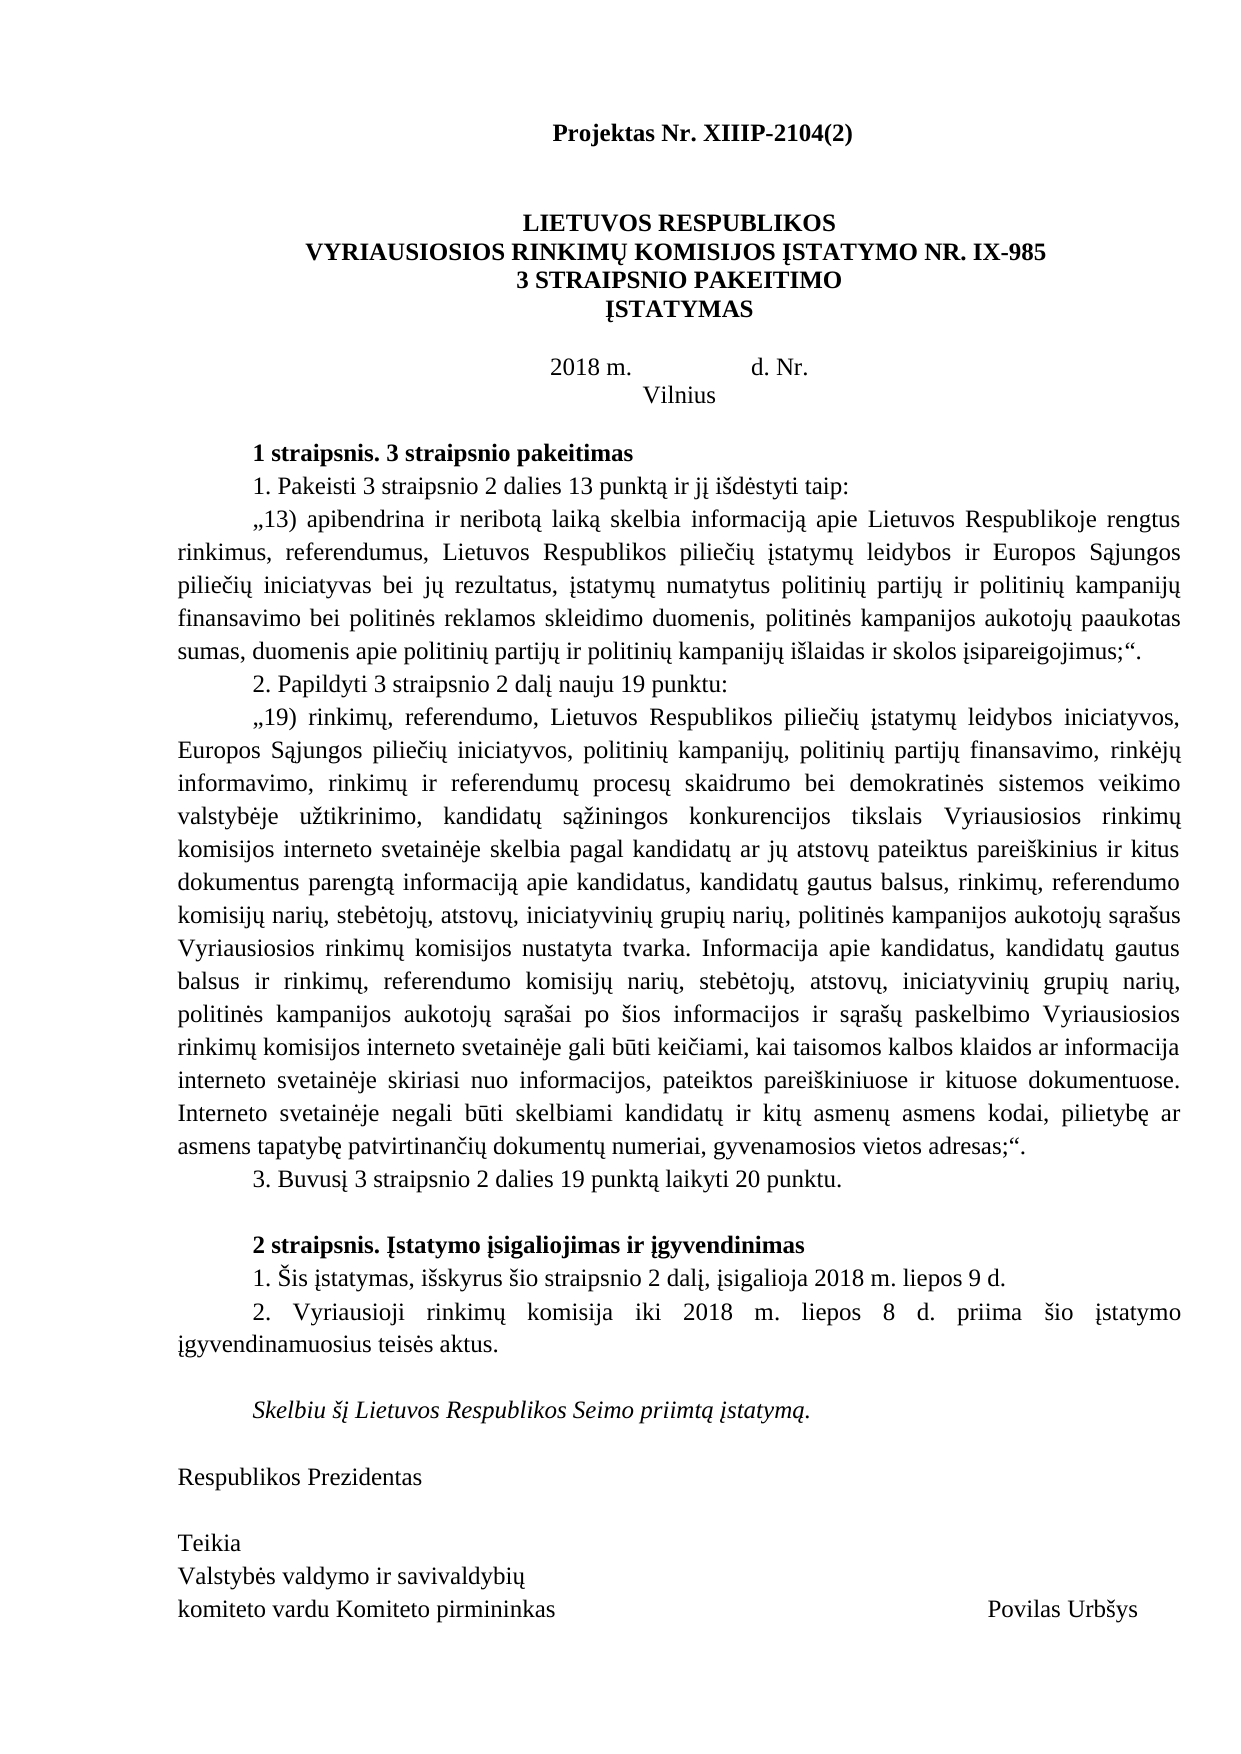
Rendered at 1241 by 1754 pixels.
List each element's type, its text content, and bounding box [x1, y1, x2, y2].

text „19) rinkimų, referendumo, Lietuvos Respublikos piliečių įstatymų leidybos iniciatyvos, Europos Sąjungos piliečių iniciatyvos, politinių kampanijų, politinių partijų finansavimo, rinkėjų informavimo, rinkimų ir referendumų procesų skaidrumo bei demokratinės sistemos veikimo valstybėje užtikrinimo, kandidatų sąžiningos konkurencijos tikslais Vyriausiosios rinkimų komisijos interneto svetainėje skelbia pagal kandidatų ar jų atstovų pateiktus pareiškinius ir kitus dokumentus parengtą informaciją apie kandidatus, kandidatų gautus balsus, rinkimų, referendumo komisijų narių, stebėtojų, atstovų, iniciatyvinių grupių narių, politinės kampanijos aukotojų sąrašus Vyriausiosios rinkimų komisijos nustatyta tvarka. Informacija apie kandidatus, kandidatų gautus balsus ir rinkimų, referendumo komisijų narių, stebėtojų, atstovų, iniciatyvinių grupių narių, politinės kampanijos aukotojų sąrašai po šios informacijos ir sąrašų paskelbimo Vyriausiosios rinkimų komisijos interneto svetainėje gali būti keičiami, kai taisomos kalbos klaidos ar informacija interneto svetainėje skiriasi nuo informacijos, pateiktos pareiškiniuose ir kituose dokumentuose. Interneto svetainėje negali būti skelbiami kandidatų ir kitų asmenų asmens kodai, pilietybę ar asmens tapatybę patvirtinančių dokumentų numeriai, gyvenamosios vietos adresas;“. [177, 702, 1181, 1160]
text Projektas Nr. XIIIP-2104(2) [177, 118, 1181, 176]
text 2. Vyriausioji rinkimų komisija iki 2018 m. liepos 8 d. priima šio įstatymo įgyvendinamuosius teisės aktus. [177, 1297, 1181, 1358]
text 2018 m. d. Nr. [177, 352, 1181, 381]
text ĮSTATYMAS [177, 294, 1181, 323]
text 1. Pakeisti 3 straipsnio 2 dalies 13 punktą ir jį išdėstyti taip: [177, 471, 1181, 500]
text 2 straipsnis. Įstatymo įsigaliojimas ir įgyvendinimas [177, 1231, 1181, 1259]
text 1. Šis įstatymas, išskyrus šio straipsnio 2 dalį, įsigalioja 2018 m. liepos 9 d. [177, 1263, 1181, 1292]
text Skelbiu šį Lietuvos Respublikos Seimo priimtą įstatymą. [177, 1396, 1181, 1424]
text komiteto vardu Komiteto pirmininkas Povilas Urbšys [177, 1594, 1181, 1622]
text VYRIAUSIOSIOS RINKIMŲ KOMISIJOS ĮSTATYMO NR. IX-985 [177, 237, 1181, 266]
text 1 straipsnis. 3 straipsnio pakeitimas [177, 438, 1181, 467]
text Valstybės valdymo ir savivaldybių [177, 1561, 1181, 1589]
text Respublikos Prezidentas [177, 1462, 1181, 1490]
text 3 STRAIPSNIO PAKEITIMO [177, 266, 1181, 294]
text Teikia [177, 1528, 1181, 1556]
text LIETUVOS RESPUBLIKOS [177, 208, 1181, 237]
text 2. Papildyti 3 straipsnio 2 dalį nauju 19 punktu: [177, 669, 1181, 698]
text 3. Buvusį 3 straipsnio 2 dalies 19 punktą laikyti 20 punktu. [177, 1164, 1181, 1193]
text „13) apibendrina ir neribotą laiką skelbia informaciją apie Lietuvos Respublikoje rengtus rinkimus, referendumus, Lietuvos Respublikos piliečių įstatymų leidybos ir Europos Sąjungos piliečių iniciatyvas bei jų rezultatus, įstatymų numatytus politinių partijų ir politinių kampanijų finansavimo bei politinės reklamos skleidimo duomenis, politinės kampanijos aukotojų paaukotas sumas, duomenis apie politinių partijų ir politinių kampanijų išlaidas ir skolos įsipareigojimus;“. [177, 504, 1181, 665]
text Vilnius [177, 381, 1181, 409]
